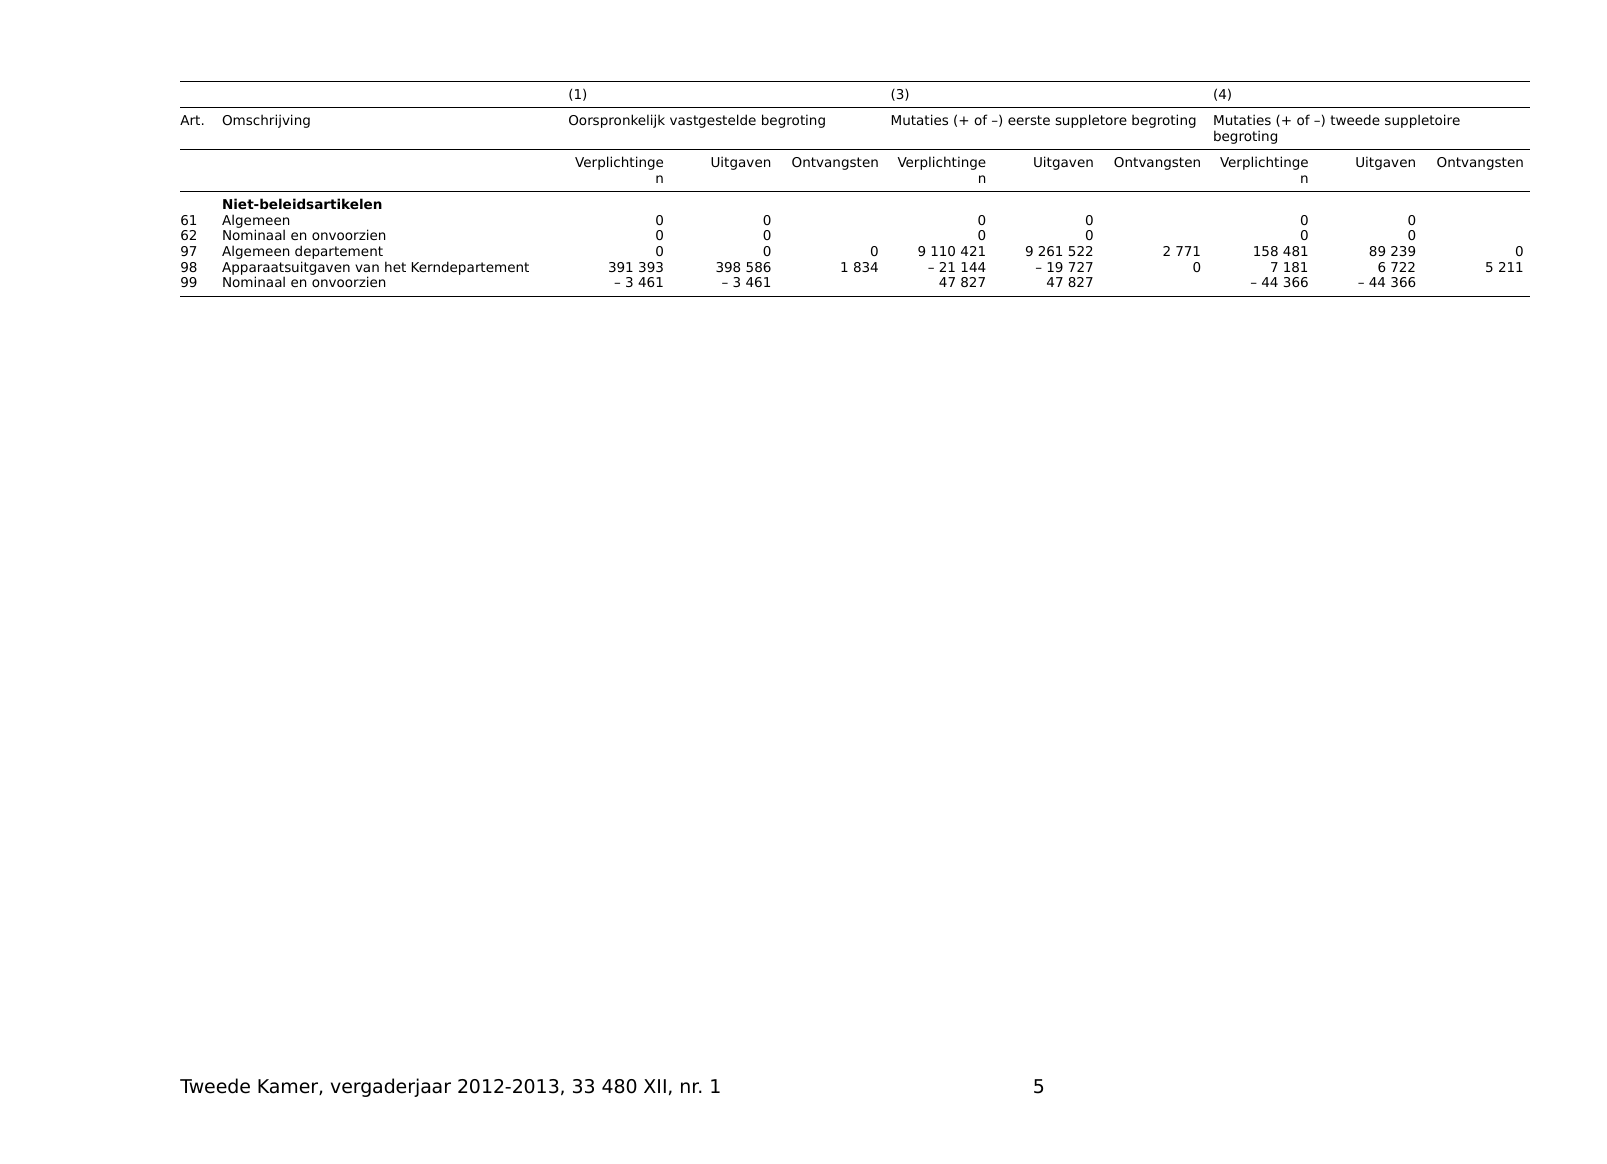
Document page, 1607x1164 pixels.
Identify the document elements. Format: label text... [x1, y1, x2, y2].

table_cell Nominaal en onvoorzien [216, 275, 562, 296]
table_cell Algemeen departement [216, 244, 562, 259]
table_cell [180, 192, 216, 212]
table_cell [1100, 192, 1207, 212]
table_header [180, 82, 216, 107]
table_cell 0 [992, 228, 1099, 244]
table_cell 398 586 [670, 260, 777, 275]
table_cell Verplichtingen [562, 150, 669, 191]
table_cell Art. [180, 108, 216, 149]
table_cell [180, 150, 216, 191]
table_cell Uitgaven [992, 150, 1099, 191]
table_cell Verplichtingen [885, 150, 992, 191]
table_cell 6 722 [1314, 260, 1422, 275]
table_cell 0 [992, 212, 1099, 228]
table_cell 0 [1314, 212, 1422, 228]
table_cell [777, 275, 884, 296]
table_cell [1314, 192, 1422, 212]
table_cell Ontvangsten [777, 150, 884, 191]
table_cell [1422, 228, 1529, 244]
table_cell 1 834 [777, 260, 884, 275]
table_cell Apparaatsuitgaven van het Kerndepartement [216, 260, 562, 275]
table_cell – 19 727 [992, 260, 1099, 275]
table_cell – 3 461 [562, 275, 669, 296]
table_cell 61 [180, 212, 216, 228]
table_cell – 44 366 [1207, 275, 1314, 296]
table_cell [1422, 212, 1529, 228]
table_cell Nominaal en onvoorzien [216, 228, 562, 244]
table_cell 0 [562, 244, 669, 259]
table_cell – 21 144 [885, 260, 992, 275]
table_cell 0 [670, 244, 777, 259]
table_cell 47 827 [992, 275, 1099, 296]
table_cell Mutaties (+ of –) eerste suppletore begroting [885, 108, 1207, 149]
table_cell [777, 192, 884, 212]
table_cell Mutaties (+ of –) tweede suppletoire begroting [1207, 108, 1529, 149]
table_cell 97 [180, 244, 216, 259]
table_cell [777, 228, 884, 244]
table_cell 0 [1314, 228, 1422, 244]
table_cell 47 827 [885, 275, 992, 296]
table_header (3) [885, 82, 1207, 107]
table_cell 0 [562, 228, 669, 244]
table_cell – 44 366 [1314, 275, 1422, 296]
table_cell 0 [777, 244, 884, 259]
table_cell 0 [1422, 244, 1529, 259]
table_cell Uitgaven [1314, 150, 1422, 191]
table_cell – 3 461 [670, 275, 777, 296]
table_cell [1422, 192, 1529, 212]
table_cell [777, 212, 884, 228]
table_cell 0 [885, 212, 992, 228]
table_cell [562, 192, 669, 212]
table_cell 89 239 [1314, 244, 1422, 259]
table_cell Niet-beleidsartikelen [216, 192, 562, 212]
table_cell 98 [180, 260, 216, 275]
table_header (4) [1207, 82, 1529, 107]
table_cell 0 [885, 228, 992, 244]
table_cell 0 [670, 212, 777, 228]
table_cell Algemeen [216, 212, 562, 228]
table_cell Ontvangsten [1422, 150, 1529, 191]
table_cell 391 393 [562, 260, 669, 275]
table_cell 9 261 522 [992, 244, 1099, 259]
table_cell [1100, 228, 1207, 244]
table_cell Uitgaven [670, 150, 777, 191]
table_cell [1207, 192, 1314, 212]
table_cell Omschrijving [216, 108, 562, 149]
table_cell Verplichtingen [1207, 150, 1314, 191]
table_cell 99 [180, 275, 216, 296]
table_cell [1422, 275, 1529, 296]
table_header [216, 82, 562, 107]
table_cell 0 [1100, 260, 1207, 275]
table_cell 7 181 [1207, 260, 1314, 275]
table_header (1) [562, 82, 884, 107]
table_cell 0 [1207, 228, 1314, 244]
table_cell [670, 192, 777, 212]
table_cell 0 [670, 228, 777, 244]
table_cell [216, 150, 562, 191]
table_cell [1100, 212, 1207, 228]
table_cell 0 [562, 212, 669, 228]
table_cell 5 211 [1422, 260, 1529, 275]
table_cell [1100, 275, 1207, 296]
table_cell Oorspronkelijk vastgestelde begroting [562, 108, 884, 149]
table_cell 158 481 [1207, 244, 1314, 259]
table_cell Ontvangsten [1100, 150, 1207, 191]
table_cell [992, 192, 1099, 212]
table_cell 2 771 [1100, 244, 1207, 259]
table_cell 62 [180, 228, 216, 244]
table_cell [885, 192, 992, 212]
table_cell 0 [1207, 212, 1314, 228]
table_cell 9 110 421 [885, 244, 992, 259]
